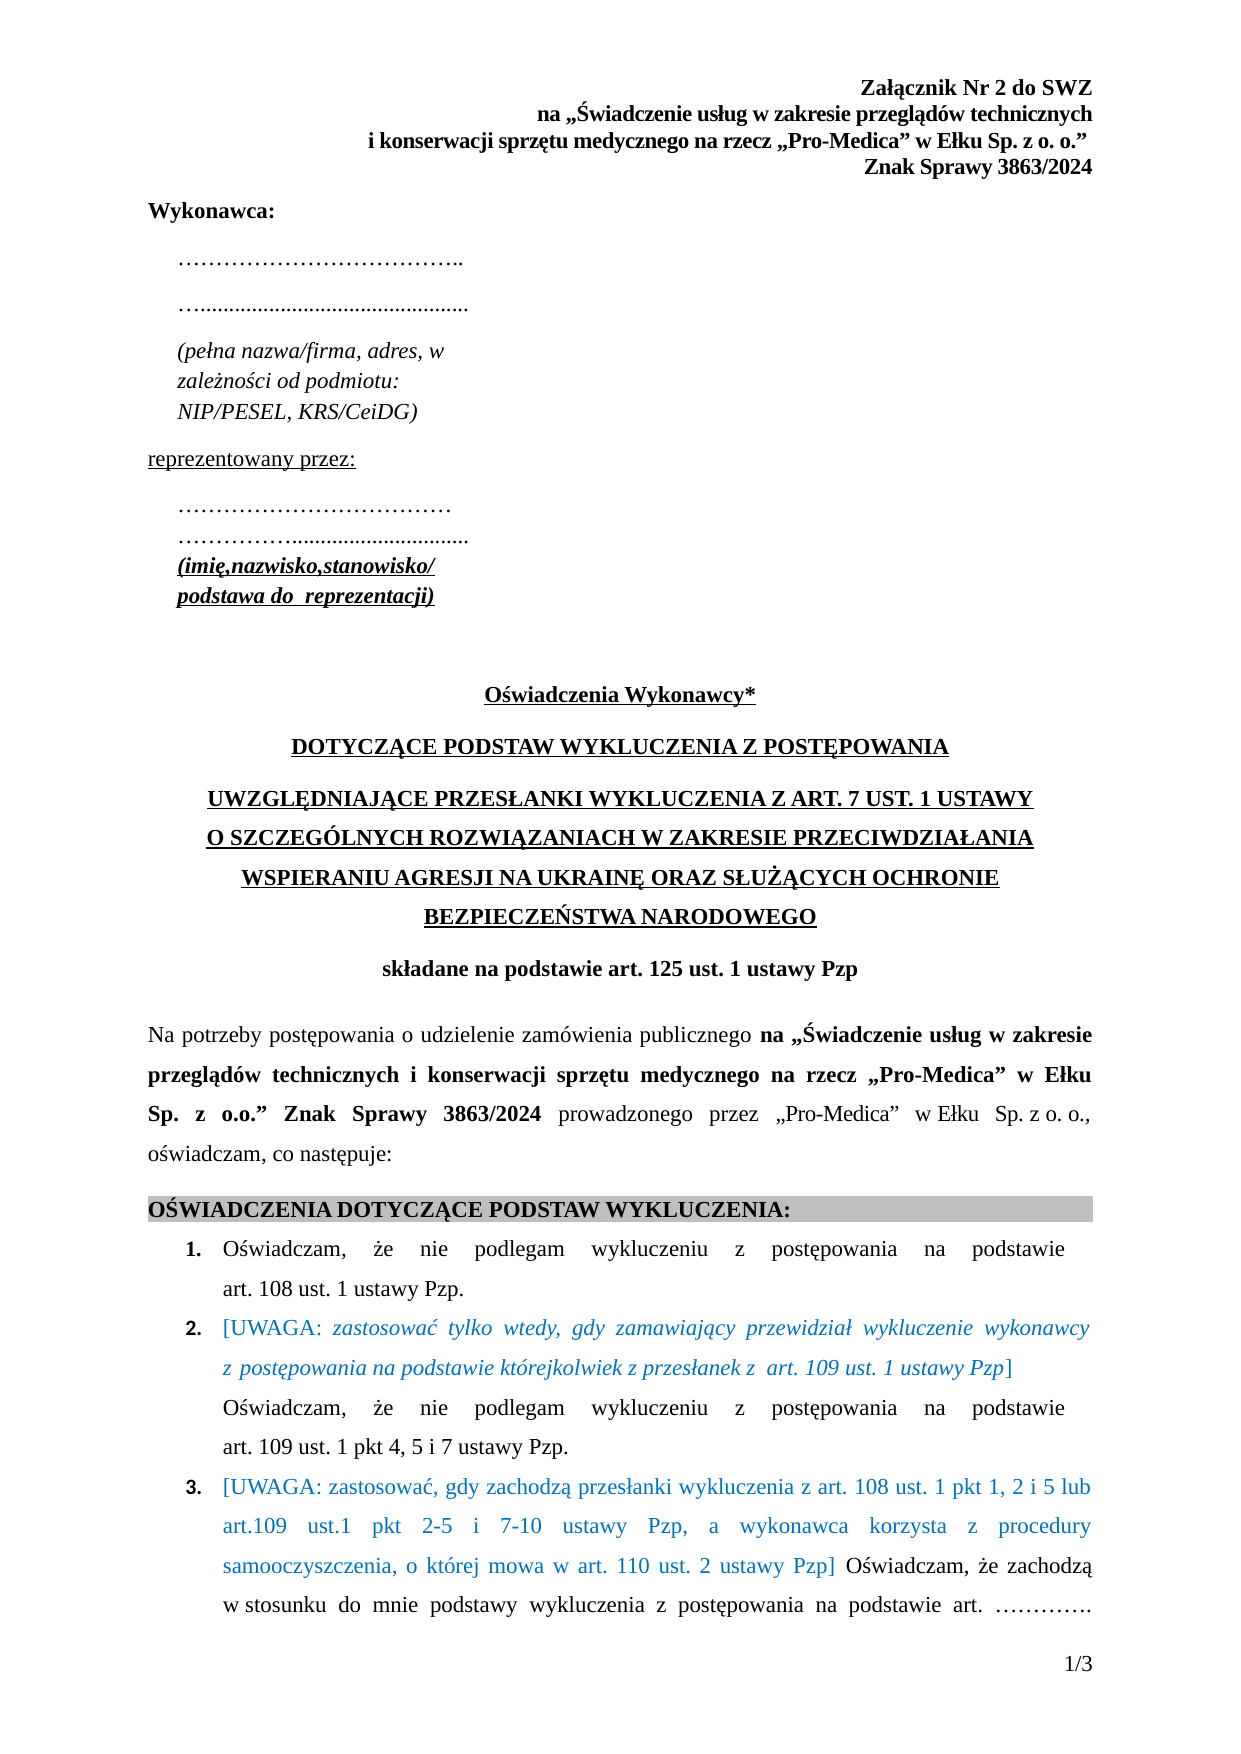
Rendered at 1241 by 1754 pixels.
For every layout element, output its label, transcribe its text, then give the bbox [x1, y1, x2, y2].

list Oświadczam, że nie podlegam wykluczeniu z postępowania na podstawie art. 108 ust. 1 ustawy Pzp. [185, 1235, 1093, 1301]
text DOTYCZĄCE PODSTAW WYKLUCZENIA Z POSTĘPOWANIA [148, 733, 1093, 759]
text ……………………………….. [177, 243, 472, 270]
text UWZGLĘDNIAJĄCE PRZESŁANKI WYKLUCZENIA Z ART. 7 UST. 1 USTAWY o szczególnych rozwiązaniach w zakresie przeciwdziałania wspieraniu agresji na Ukrainę oraz służących ochronie bezpieczeństwa narodowego [148, 785, 1093, 930]
list [UWAGA: zastosować tylko wtedy, gdy zamawiający przewidział wykluczenie wykonawcy z postępowania na podstawie którejkolwiek z przesłanek z art. 109 ust. 1 ustawy Pzp] [185, 1314, 1093, 1381]
text Załącznik Nr 2 do SWZ na „Świadczenie usług w zakresie przeglądów technicznych i konserwacji sprzętu medycznego na rzecz „Pro-Medica” w Ełku Sp. z o. o.” Znak Sprawy 3863/2024 [148, 74, 1093, 180]
list Oświadczam, że nie podlegam wykluczeniu z postępowania na podstawie art. 109 ust. 1 pkt 4, 5 i 7 ustawy Pzp. [223, 1394, 1093, 1459]
text ……………………………………………...............................(imię,nazwisko,stanowisko/podstawa do reprezentacji) [177, 491, 472, 608]
text składane na podstawie art. 125 ust. 1 ustawy Pzp [148, 955, 1093, 982]
text (pełna nazwa/firma, adres, w zależności od podmiotu: NIP/PESEL, KRS/CeiDG) [177, 337, 472, 424]
text OŚWIADCZENIA DOTYCZĄCE PODSTAW WYKLUCZENIA: [148, 1196, 1093, 1222]
list [UWAGA: zastosować, gdy zachodzą przesłanki wykluczenia z art. 108 ust. 1 pkt 1, 2 i 5 lub art.109 ust.1 pkt 2-5 i 7-10 ustawy Pzp, a wykonawca korzysta z procedury samooczyszczenia, o której mowa w art. 110 ust. 2 ustawy Pzp] Oświadczam, że zachodzą w stosunku do mnie podstawy wykluczenia z postępowania na podstawie art. …………. [185, 1473, 1093, 1618]
text …............................................... [177, 290, 472, 317]
text Wykonawca: [148, 197, 1093, 223]
text reprezentowany przez: [148, 444, 1093, 471]
text Oświadczenia Wykonawcy* [148, 681, 1093, 707]
text Na potrzeby postępowania o udzielenie zamówienia publicznego na „Świadczenie usług w zakresie przeglądów technicznych i konserwacji sprzętu medycznego na rzecz „Pro-Medica” w Ełku Sp. z o.o.” Znak Sprawy 3863/2024 prowadzonego przez „Pro-Medica” w Ełku Sp. z o. o., oświadczam, co następuje: [148, 1021, 1093, 1166]
